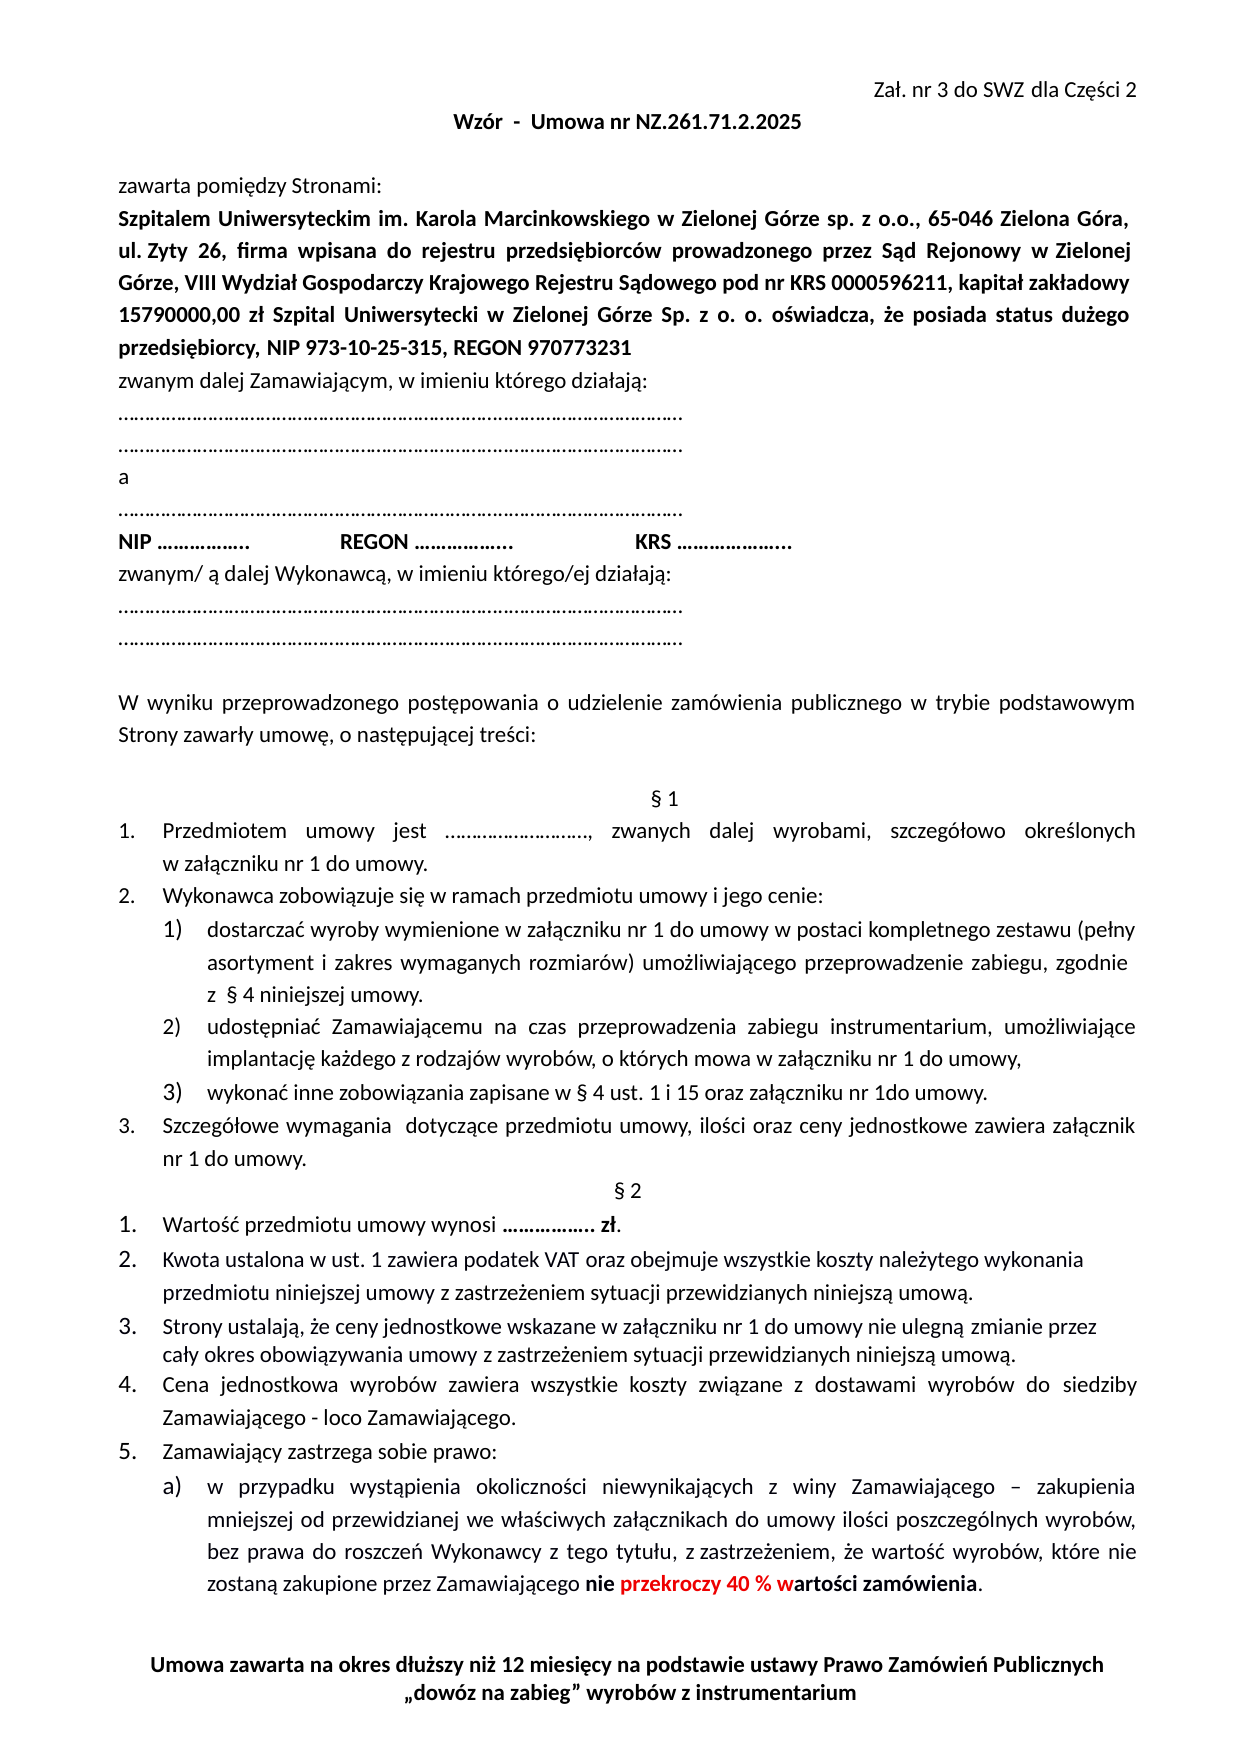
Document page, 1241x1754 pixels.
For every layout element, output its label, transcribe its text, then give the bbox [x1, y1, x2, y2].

text Szpitalem Uniwersyteckim im. Karola Marcinkowskiego w Zielonej Górze sp. z o.o., 65-046 Zielona Góra, ul. Zyty 26, firma wpisana do rejestru przedsiębiorców prowadzonego przez Sąd Rejonowy w Zielonej Górze, VIII Wydział Gospodarczy Krajowego Rejestru Sądowego pod nr KRS 0000596211, kapitał zakładowy 15790000,00 zł Szpital Uniwersytecki w Zielonej Górze Sp. z o. o. oświadcza, że posiada status dużego przedsiębiorcy, NIP 973-10-25-315, REGON 970773231 [118, 204, 1131, 362]
text NIP …………….. REGON ……………... KRS ………………... [118, 527, 1137, 555]
text ………………………………………………………………..…………………………… [118, 494, 1137, 523]
text § 2 [118, 1176, 1137, 1204]
list udostępniać Zamawiającemu na czas przeprowadzenia zabiegu instrumentarium, umożliwiające implantację każdego z rodzajów wyrobów, o których mowa w załączniku nr 1 do umowy, [162, 1012, 1137, 1072]
list Kwota ustalona w ust. 1 zawiera podatek VAT oraz obejmuje wszystkie koszty należytego wykonania przedmiotu niniejszej umowy z zastrzeżeniem sytuacji przewidzianych niniejszą umową. [118, 1243, 1137, 1306]
list Cena jednostkowa wyrobów zawiera wszystkie koszty związane z dostawami wyrobów do siedziby Zamawiającego - loco Zamawiającego. [118, 1368, 1137, 1431]
text 1. Przedmiotem umowy jest ………………………, zwanych dalej wyrobami, szczegółowo określonych w załączniku nr 1 do umowy. [118, 816, 1137, 877]
text Zał. nr 3 do SWZ dla Części 2 [118, 74, 1137, 103]
list Zamawiający zastrzega sobie prawo: [118, 1435, 1137, 1466]
text § 1 [192, 784, 1137, 812]
text zawarta pomiędzy Stronami: [118, 171, 1137, 199]
text 3. Szczegółowe wymagania dotyczące przedmiotu umowy, ilości oraz ceny jednostkowe zawiera załącznik nr 1 do umowy. [118, 1111, 1137, 1172]
list Wartość przedmiotu umowy wynosi …………….. zł. [118, 1208, 1137, 1238]
text a [118, 462, 1137, 490]
text ………………………………………………………………..…………………………… [118, 430, 1137, 458]
text ………………………………………………………………..…………………………… [118, 623, 1137, 651]
text zwanym/ ą dalej Wykonawcą, w imieniu którego/ej działają: [118, 559, 1137, 587]
text ………………………………………………………………..…………………………… [118, 398, 1137, 426]
list dostarczać wyroby wymienione w załączniku nr 1 do umowy w postaci kompletnego zestawu (pełny asortyment i zakres wymaganych rozmiarów) umożliwiającego przeprowadzenie zabiegu, zgodnie z § 4 niniejszej umowy. [162, 913, 1137, 1008]
text zwanym dalej Zamawiającym, w imieniu którego działają: [118, 366, 1137, 394]
text W wyniku przeprowadzonego postępowania o udzielenie zamówienia publicznego w trybie podstawowym Strony zawarły umowę, o następującej treści: [118, 688, 1137, 748]
text 2. Wykonawca zobowiązuje się w ramach przedmiotu umowy i jego cenie: [118, 881, 1137, 909]
list w przypadku wystąpienia okoliczności niewynikających z winy Zamawiającego – zakupienia mniejszej od przewidzianej we właściwych załącznikach do umowy ilości poszczególnych wyrobów, bez prawa do roszczeń Wykonawcy z tego tytułu, z zastrzeżeniem, że wartość wyrobów, które nie zostaną zakupione przez Zamawiającego nie przekroczy 40 % wartości zamówienia. [162, 1470, 1137, 1597]
text Wzór - Umowa nr NZ.261.71.2.2025 [118, 107, 1137, 135]
list wykonać inne zobowiązania zapisane w § 4 ust. 1 i 15 oraz załączniku nr 1do umowy. [162, 1076, 1137, 1107]
list Strony ustalają, że ceny jednostkowe wskazane w załączniku nr 1 do umowy nie ulegną zmianie przez cały okres obowiązywania umowy z zastrzeżeniem sytuacji przewidzianych niniejszą umową. [118, 1310, 1137, 1368]
text ………………………………………………………………..…………………………… [118, 591, 1137, 619]
